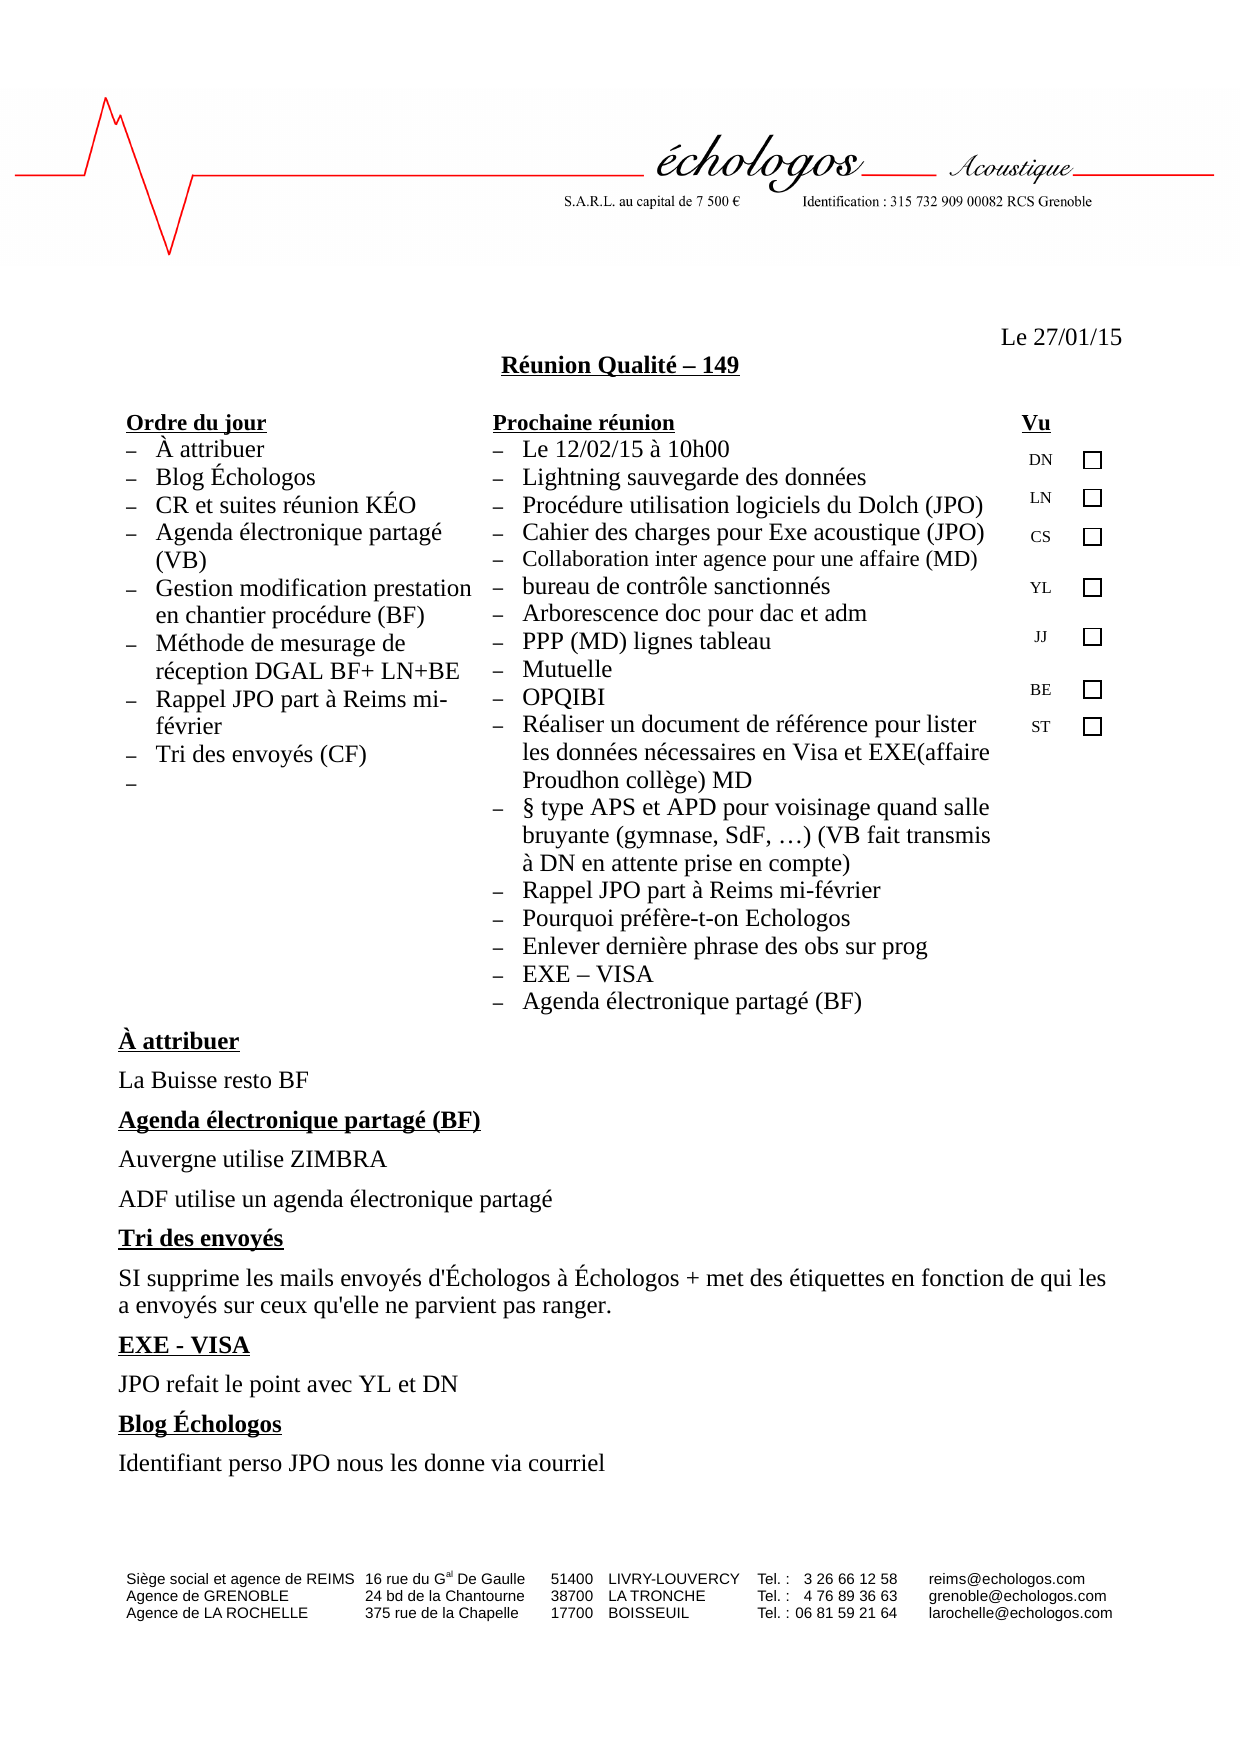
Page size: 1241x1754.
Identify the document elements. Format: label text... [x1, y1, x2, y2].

text EXE - VISA [118, 1331, 1122, 1359]
text Blog Échologos [118, 1410, 1122, 1438]
table_cell [1067, 435, 1121, 485]
text Identifiant perso JPO nous les donne via courriel [118, 1449, 1122, 1477]
table_cell YL [1014, 563, 1067, 612]
table_cell [1067, 661, 1121, 717]
table_header Vu [1014, 404, 1121, 435]
table_cell [1067, 511, 1121, 563]
text À attribuer [118, 1027, 1122, 1054]
table_cell JJ [1014, 612, 1067, 661]
table_cell CS [1014, 511, 1067, 563]
text Agenda électronique partagé (BF) [118, 1106, 1122, 1133]
table_cell [1067, 485, 1121, 511]
table_cell ST [1014, 718, 1067, 1015]
table_cell [1067, 612, 1121, 661]
table_cell [1067, 718, 1121, 1015]
table_header Ordre du jour [119, 404, 485, 435]
subtitle Le 27/01/15 [118, 323, 1122, 351]
text Auvergne utilise ZIMBRA [118, 1145, 1122, 1173]
table_cell Le 12/02/15 à 10h00 Lightning sauvegarde des données Procédure utilisation logiciels du Dolch (JPO) Cahier des charges pour Exe acoustique (JPO) Collaboration inter agence pour une affaire (MD) bureau de contrôle sanctionnés Arborescence doc pour dac et adm PPP (MD) lignes tableau Mutuelle OPQIBI Réaliser un document de référence pour lister les données nécessaires en Visa et EXE(affaire Proudhon collège) MD § type APS et APD pour voisinage quand salle bruyante (gymnase, SdF, …) (VB fait transmis à DN en attente prise en compte) Rappel JPO part à Reims mi-février Pourquoi préfère-t-on Echologos Enlever dernière phrase des obs sur prog EXE – VISA Agenda électronique partagé (BF) [485, 435, 1014, 1015]
title Réunion Qualité – 149 [118, 351, 1122, 378]
table_cell À attribuer Blog Échologos CR et suites réunion KÉO Agenda électronique partagé (VB) Gestion modification prestation en chantier procédure (BF) Méthode de mesurage de réception DGAL BF+ LN+BE Rappel JPO part à Reims mi-février Tri des envoyés (CF) [119, 435, 485, 1015]
text La Buisse resto BF [118, 1066, 1122, 1094]
table_cell BE [1014, 661, 1067, 717]
table_cell [1067, 563, 1121, 612]
table_cell LN [1014, 485, 1067, 511]
table_header Prochaine réunion [485, 404, 1014, 435]
text JPO refait le point avec YL et DN [118, 1370, 1122, 1398]
text Tri des envoyés [118, 1224, 1122, 1252]
table_cell DN [1014, 435, 1067, 485]
text ADF utilise un agenda électronique partagé [118, 1185, 1122, 1212]
picture [0, 88, 1241, 266]
text SI supprime les mails envoyés d'Échologos à Échologos + met des étiquettes en fonction de qui les a envoyés sur ceux qu'elle ne parvient pas ranger. [118, 1264, 1122, 1319]
